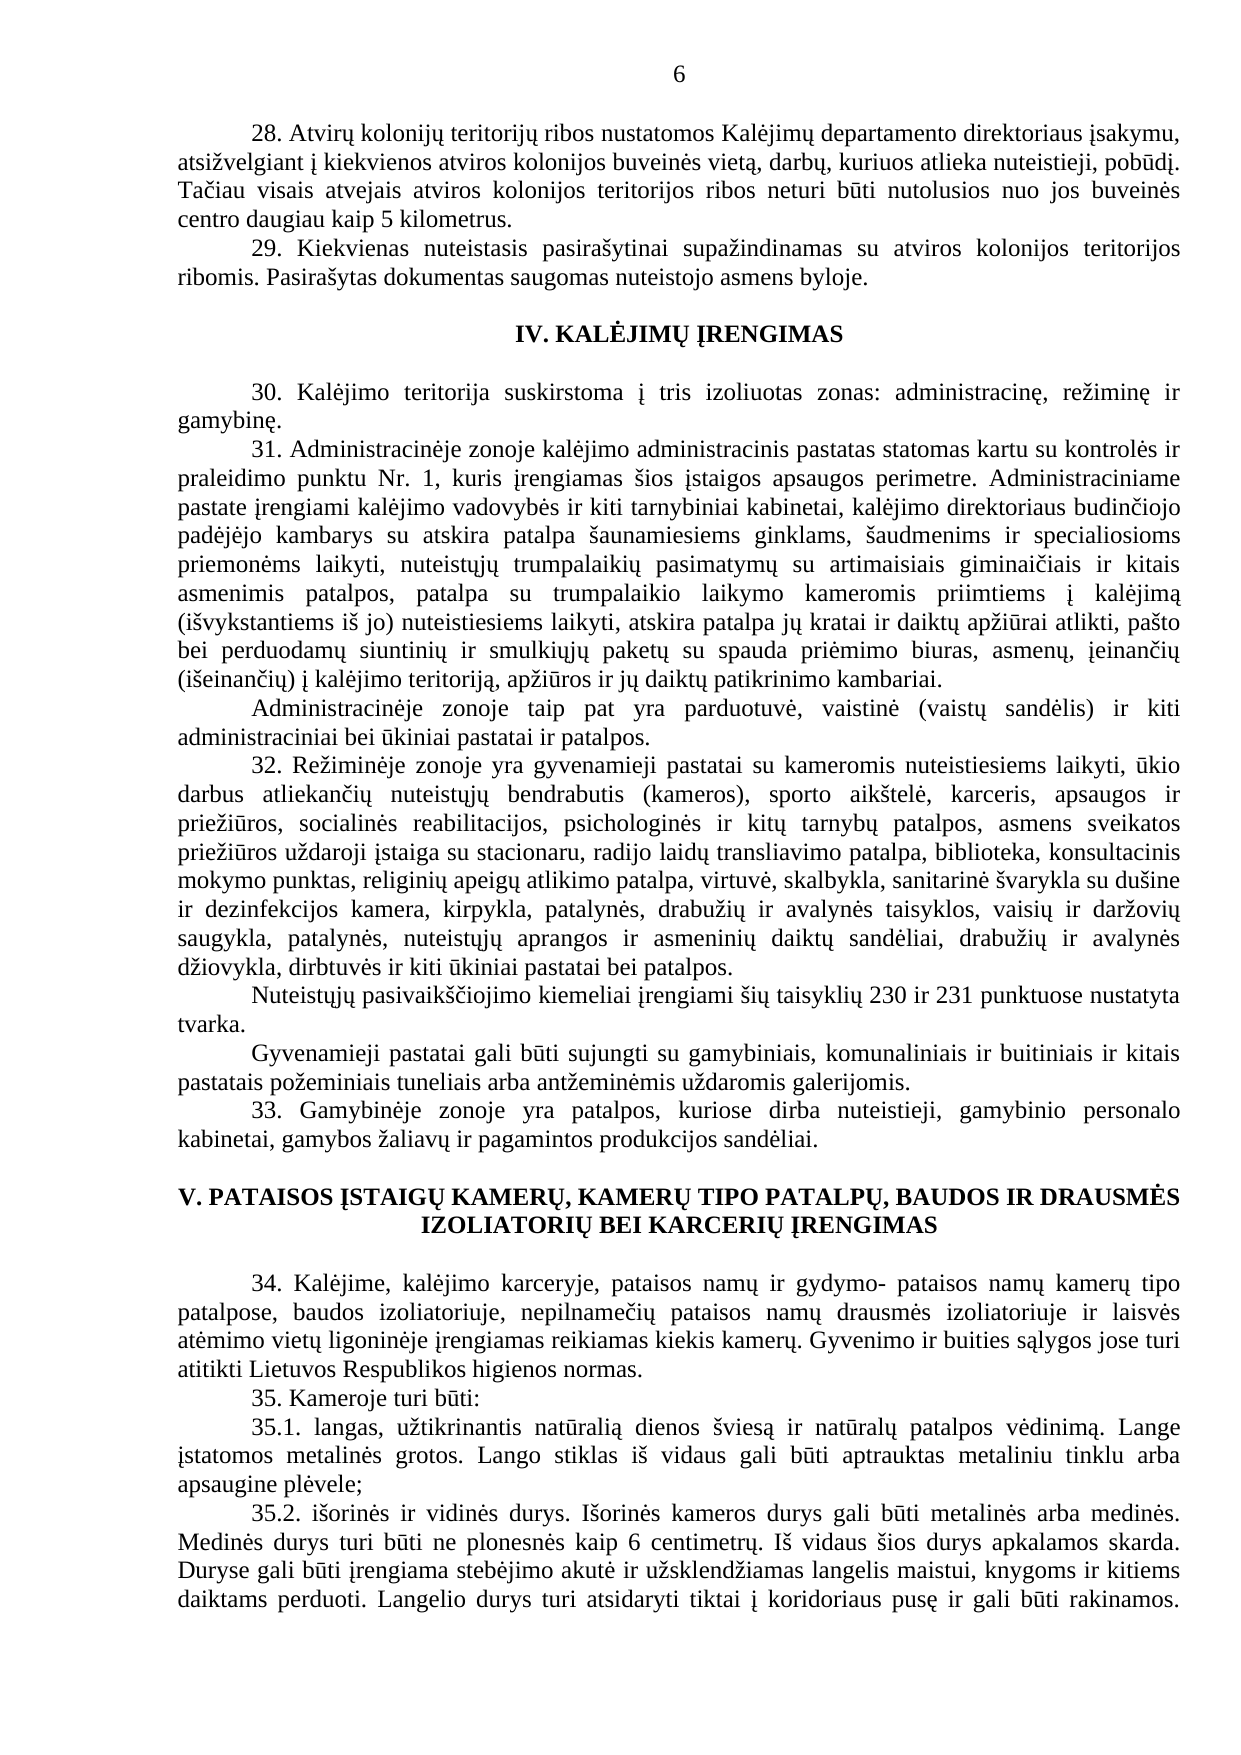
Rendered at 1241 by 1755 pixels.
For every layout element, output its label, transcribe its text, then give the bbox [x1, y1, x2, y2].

text 31. Administracinėje zonoje kalėjimo administracinis pastatas statomas kartu su kontrolės ir praleidimo punktu Nr. 1, kuris įrengiamas šios įstaigos apsaugos perimetre. Administraciniame pastate įrengiami kalėjimo vadovybės ir kiti tarnybiniai kabinetai, kalėjimo direktoriaus budinčiojo padėjėjo kambarys su atskira patalpa šaunamiesiems ginklams, šaudmenims ir specialiosioms priemonėms laikyti, nuteistųjų trumpalaikių pasimatymų su artimaisiais giminaičiais ir kitais asmenimis patalpos, patalpa su trumpalaikio laikymo kameromis priimtiems į kalėjimą (išvykstantiems iš jo) nuteistiesiems laikyti, atskira patalpa jų kratai ir daiktų apžiūrai atlikti, pašto bei perduodamų siuntinių ir smulkiųjų paketų su spauda priėmimo biuras, asmenų, įeinančių (išeinančių) į kalėjimo teritoriją, apžiūros ir jų daiktų patikrinimo kambariai. [177, 434, 1181, 693]
text V. PATAISOS ĮSTAIGŲ KAMERŲ, KAMERŲ TIPO PATALPŲ, BAUDOS IR DRAUSMĖS IZOLIATORIŲ BEI KARCERIŲ ĮRENGIMAS [177, 1182, 1181, 1239]
text IV. KALĖJIMŲ ĮRENGIMAS [177, 319, 1181, 348]
text 35. Kameroje turi būti: [177, 1383, 1181, 1412]
text 33. Gamybinėje zonoje yra patalpos, kuriose dirba nuteistieji, gamybinio personalo kabinetai, gamybos žaliavų ir pagamintos produkcijos sandėliai. [177, 1096, 1181, 1153]
text Administracinėje zonoje taip pat yra parduotuvė, vaistinė (vaistų sandėlis) ir kiti administraciniai bei ūkiniai pastatai ir patalpos. [177, 693, 1181, 751]
text 34. Kalėjime, kalėjimo karceryje, pataisos namų ir gydymo- pataisos namų kamerų tipo patalpose, baudos izoliatoriuje, nepilnamečių pataisos namų drausmės izoliatoriuje ir laisvės atėmimo vietų ligoninėje įrengiamas reikiamas kiekis kamerų. Gyvenimo ir buities sąlygos jose turi atitikti Lietuvos Respublikos higienos normas. [177, 1268, 1181, 1383]
text 32. Režiminėje zonoje yra gyvenamieji pastatai su kameromis nuteistiesiems laikyti, ūkio darbus atliekančių nuteistųjų bendrabutis (kameros), sporto aikštelė, karceris, apsaugos ir priežiūros, socialinės reabilitacijos, psichologinės ir kitų tarnybų patalpos, asmens sveikatos priežiūros uždaroji įstaiga su stacionaru, radijo laidų transliavimo patalpa, biblioteka, konsultacinis mokymo punktas, religinių apeigų atlikimo patalpa, virtuvė, skalbykla, sanitarinė švarykla su dušine ir dezinfekcijos kamera, kirpykla, patalynės, drabužių ir avalynės taisyklos, vaisių ir daržovių saugykla, patalynės, nuteistųjų aprangos ir asmeninių daiktų sandėliai, drabužių ir avalynės džiovykla, dirbtuvės ir kiti ūkiniai pastatai bei patalpos. [177, 751, 1181, 981]
text 30. Kalėjimo teritorija suskirstoma į tris izoliuotas zonas: administracinę, režiminę ir gamybinę. [177, 377, 1181, 434]
text 35.2. išorinės ir vidinės durys. Išorinės kameros durys gali būti metalinės arba medinės. Medinės durys turi būti ne plonesnės kaip 6 centimetrų. Iš vidaus šios durys apkalamos skarda. Duryse gali būti įrengiama stebėjimo akutė ir užsklendžiamas langelis maistui, knygoms ir kitiems daiktams perduoti. Langelio durys turi atsidaryti tiktai į koridoriaus pusę ir gali būti rakinamos. [177, 1498, 1181, 1613]
text 35.1. langas, užtikrinantis natūralią dienos šviesą ir natūralų patalpos vėdinimą. Lange įstatomos metalinės grotos. Lango stiklas iš vidaus gali būti aptrauktas metaliniu tinklu arba apsaugine plėvele; [177, 1412, 1181, 1498]
text 29. Kiekvienas nuteistasis pasirašytinai supažindinamas su atviros kolonijos teritorijos ribomis. Pasirašytas dokumentas saugomas nuteistojo asmens byloje. [177, 233, 1181, 291]
text Nuteistųjų pasivaikščiojimo kiemeliai įrengiami šių taisyklių 230 ir 231 punktuose nustatyta tvarka. [177, 981, 1181, 1038]
text Gyvenamieji pastatai gali būti sujungti su gamybiniais, komunaliniais ir buitiniais ir kitais pastatais požeminiais tuneliais arba antžeminėmis uždaromis galerijomis. [177, 1038, 1181, 1096]
text 28. Atvirų kolonijų teritorijų ribos nustatomos Kalėjimų departamento direktoriaus įsakymu, atsižvelgiant į kiekvienos atviros kolonijos buveinės vietą, darbų, kuriuos atlieka nuteistieji, pobūdį. Tačiau visais atvejais atviros kolonijos teritorijos ribos neturi būti nutolusios nuo jos buveinės centro daugiau kaip 5 kilometrus. [177, 118, 1181, 233]
